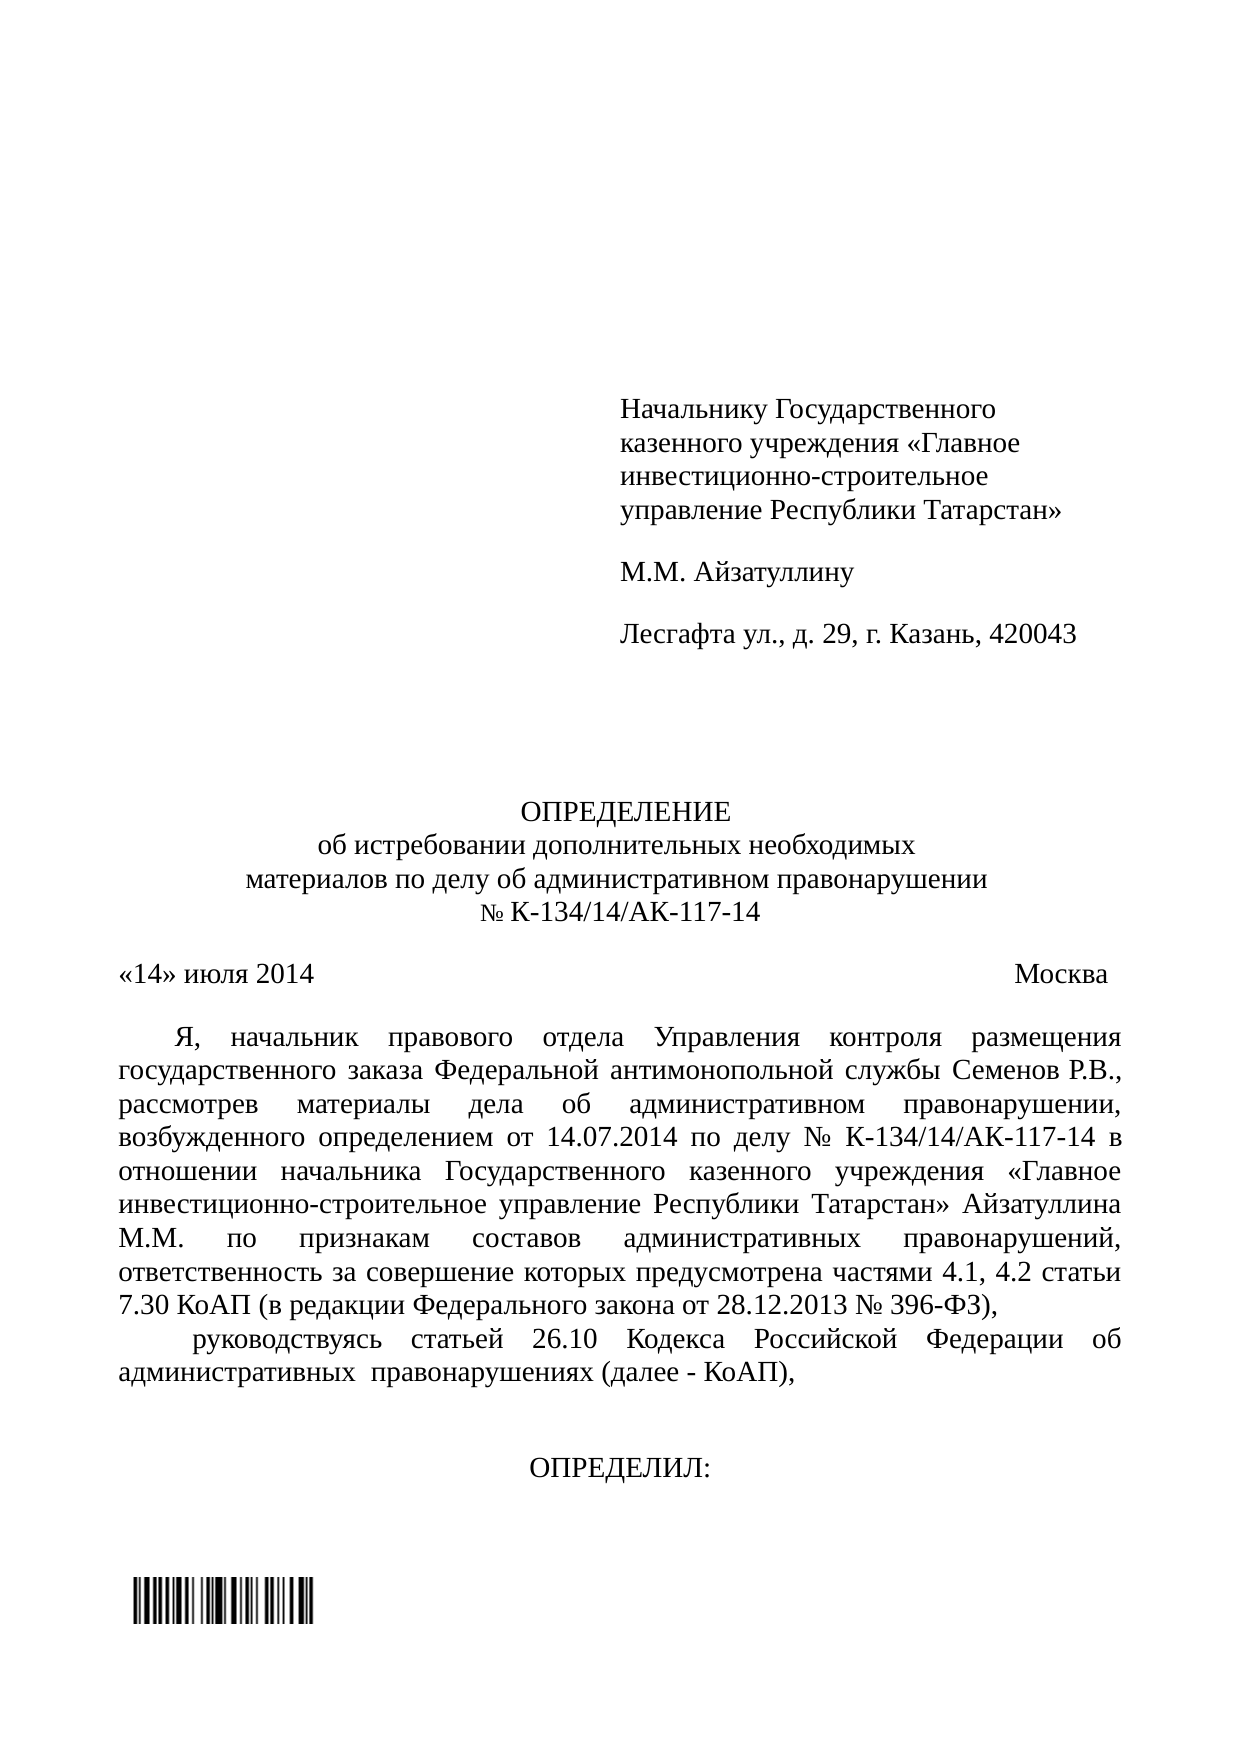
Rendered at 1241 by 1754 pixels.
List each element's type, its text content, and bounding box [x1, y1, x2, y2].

text руководствуясь статьей 26.10 Кодекса Российской Федерации об административных правонарушениях (далее - КоАП), [118, 1321, 1122, 1388]
text № К-134/14/АК-117-14 [118, 894, 1122, 928]
picture [118, 1577, 331, 1624]
text ОПРЕДЕЛИЛ: [118, 1450, 1122, 1484]
text инвестиционно-строительное [620, 458, 1122, 492]
text управление Республики Татарстан» [620, 492, 1122, 525]
text Лесгафта ул., д. 29, г. Казань, 420043 [620, 616, 1122, 650]
text казенного учреждения «Главное [620, 425, 1122, 458]
text «14» июля 2014 Москва [118, 957, 1122, 990]
text Начальнику Государственного [620, 391, 1122, 425]
text материалов по делу об административном правонарушении [118, 861, 1122, 894]
text М.М. Айзатуллину [620, 554, 1122, 588]
text об истребовании дополнительных необходимых [118, 827, 1122, 861]
text Я, начальник правового отдела Управления контроля размещения государственного заказа Федеральной антимонопольной службы Семенов Р.В., рассмотрев материалы дела об административном правонарушении, возбужденного определением от 14.07.2014 по делу № К-134/14/АК-117-14 в отношении начальника Государственного казенного учреждения «Главное инвестиционно-строительное управление Республики Татарстан» Айзатуллина М.М. по признакам составов административных правонарушений, ответственность за совершение которых предусмотрена частями 4.1, 4.2 статьи 7.30 КоАП (в редакции Федерального закона от 28.12.2013 № 396-ФЗ), [118, 1019, 1122, 1321]
text ОПРЕДЕЛЕНИЕ [118, 794, 1122, 827]
